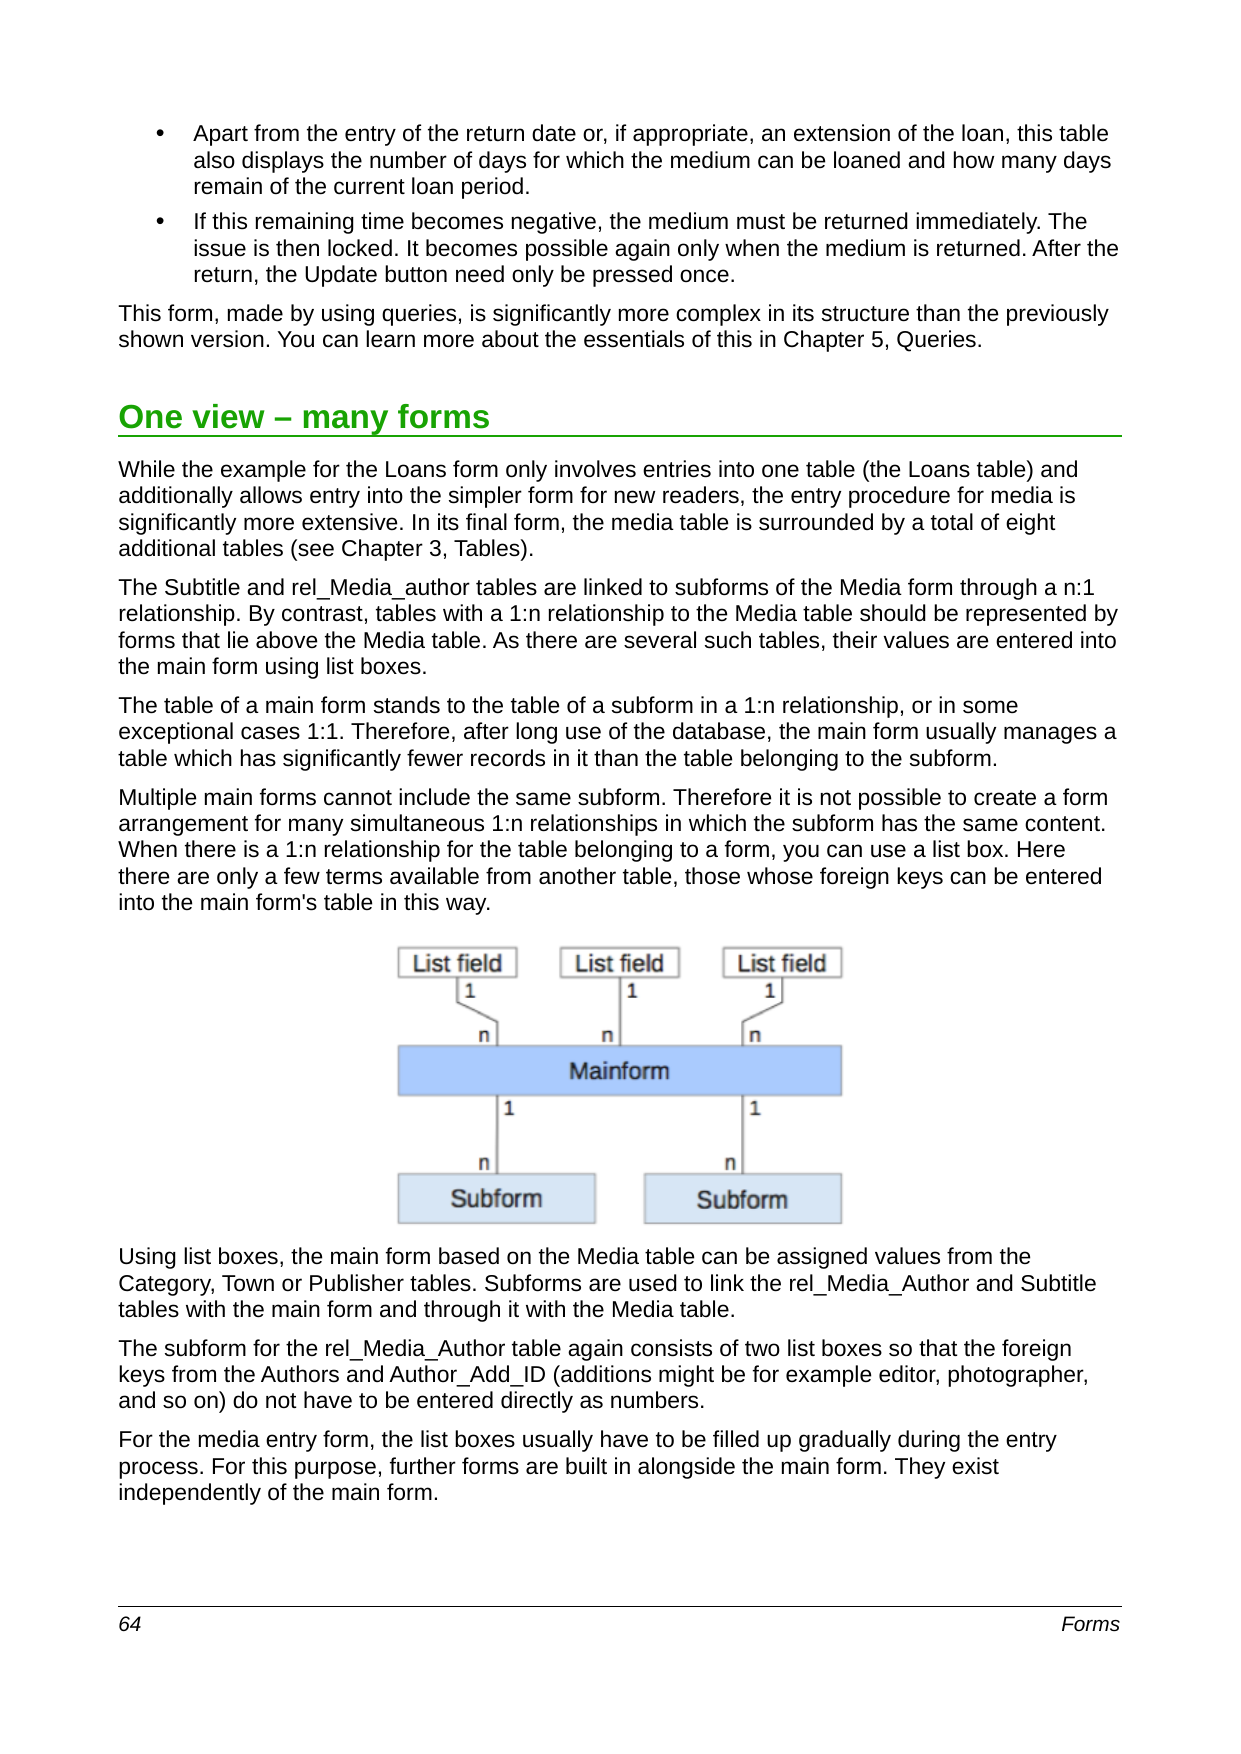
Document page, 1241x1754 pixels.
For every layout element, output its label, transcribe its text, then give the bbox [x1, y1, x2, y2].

list Apart from the entry of the return date or, if appropriate, an extension of the loan, this table also displays the number of days for which the medium can be loaned and how many days remain of the current loan period. [156, 118, 1122, 199]
subtitle One view – many forms [118, 397, 1122, 435]
text Using list boxes, the main form based on the Media table can be assigned values from the Category, Town or Publisher tables. Subforms are used to link the rel_Media_Author and Subtitle tables with the main form and through it with the Media table. [118, 1243, 1122, 1322]
text For the media entry form, the list boxes usually have to be filled up gradually during the entry process. For this purpose, further forms are built in alongside the main form. They exist independently of the main form. [118, 1426, 1122, 1505]
text While the example for the Loans form only involves entries into one table (the Loans table) and additionally allows entry into the simpler form for new readers, the entry procedure for media is significantly more extensive. In its final form, the media table is surrounded by a total of eight additional tables (see Chapter 3, Tables). [118, 456, 1122, 562]
text Multiple main forms cannot include the same subform. Therefore it is not possible to create a form arrangement for many simultaneous 1:n relationships in which the subform has the same content. When there is a 1:n relationship for the table belonging to a form, you can use a list box. Here there are only a few terms available from another table, those whose foreign keys can be entered into the main form's table in this way. [118, 783, 1122, 915]
list If this remaining time becomes negative, the medium must be returned immediately. The issue is then locked. It becomes possible again only when the medium is returned. After the return, the Update button need only be pressed once. [156, 206, 1122, 287]
text The table of a main form stands to the table of a subform in a 1:n relationship, or in some exceptional cases 1:1. Therefore, after long use of the database, the main form usually manages a table which has significantly fewer records in it than the table belonging to the subform. [118, 692, 1122, 771]
text The Subtitle and rel_Media_author tables are linked to subforms of the Media form through a n:1 relationship. By contrast, tables with a 1:n relationship to the Media table should be represented by forms that lie above the Media table. As there are several such tables, their values are entered into the main form using list boxes. [118, 574, 1122, 679]
picture [391, 940, 849, 1231]
text This form, made by using queries, is significantly more complex in its structure than the previously shown version. You can learn more about the essentials of this in Chapter 5, Queries. [118, 300, 1122, 352]
text The subform for the rel_Media_Author table again consists of two list boxes so that the foreign keys from the Authors and Author_Add_ID (additions might be for example editor, photographer, and so on) do not have to be entered directly as numbers. [118, 1335, 1122, 1414]
